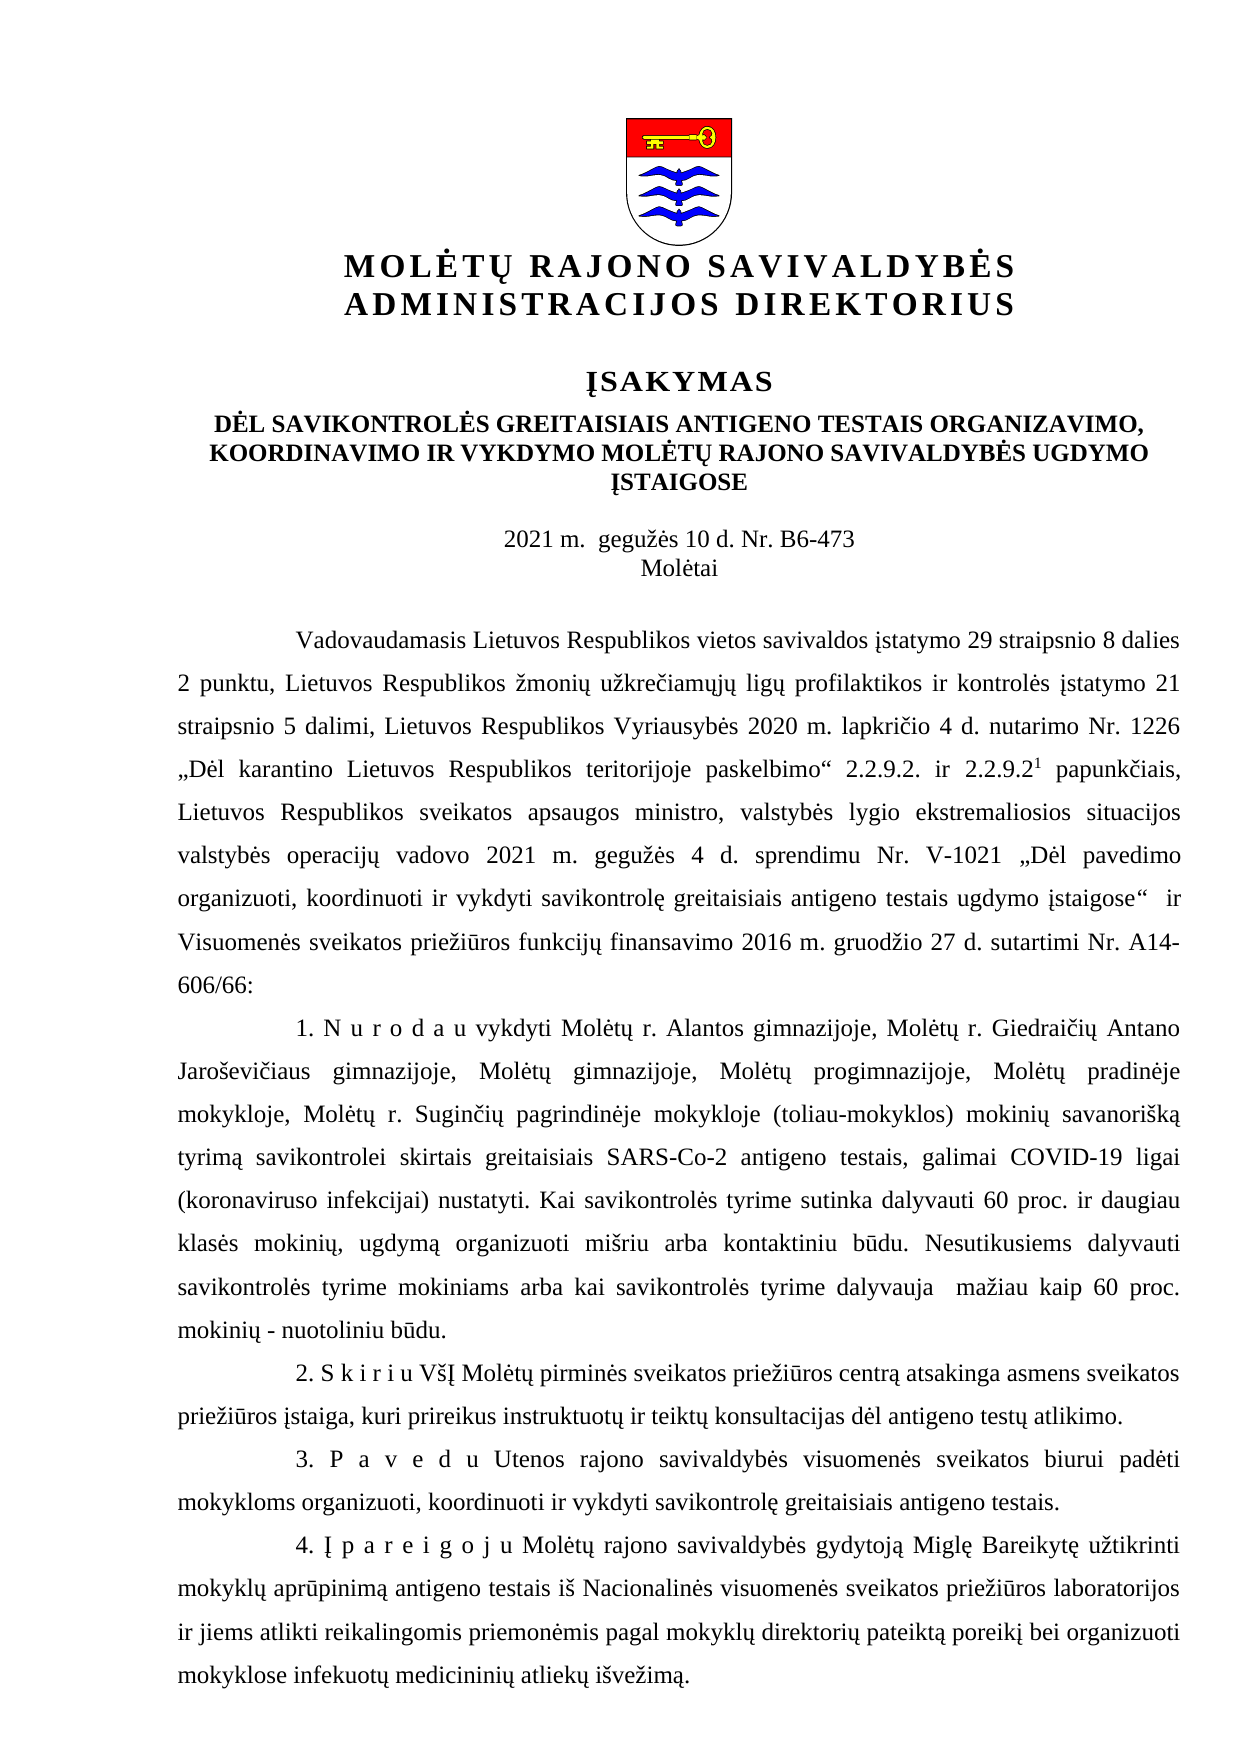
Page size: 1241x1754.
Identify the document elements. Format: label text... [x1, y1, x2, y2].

text Dėl savikontrolės greitaisiais antigeno testais organizavimo, koordinavimo ir vykdymo Molėtų rajono savivaldybės ugdymo įstaigose [177, 409, 1181, 495]
text 2. S k i r i u VšĮ Molėtų pirminės sveikatos priežiūros centrą atsakinga asmens sveikatos priežiūros įstaiga, kuri prireikus instruktuotų ir teiktų konsultacijas dėl antigeno testų atlikimo. [177, 1358, 1181, 1430]
text Molėtai [177, 553, 1181, 582]
text 1. N u r o d a u vykdyti Molėtų r. Alantos gimnazijoje, Molėtų r. Giedraičių Antano Jaroševičiaus gimnazijoje, Molėtų gimnazijoje, Molėtų progimnazijoje, Molėtų pradinėje mokykloje, Molėtų r. Suginčių pagrindinėje mokykloje (toliau-mokyklos) mokinių savanorišką tyrimą savikontrolei skirtais greitaisiais SARS-Co-2 antigeno testais, galimai COVID-19 ligai (koronaviruso infekcijai) nustatyti. Kai savikontrolės tyrime sutinka dalyvauti 60 proc. ir daugiau klasės mokinių, ugdymą organizuoti mišriu arba kontaktiniu būdu. Nesutikusiems dalyvauti savikontrolės tyrime mokiniams arba kai savikontrolės tyrime dalyvauja mažiau kaip 60 proc. mokinių - nuotoliniu būdu. [177, 1013, 1181, 1343]
text MOLĖTŲ RAJONO SAVIVALDYBĖS ADMINISTRACIJOS DIREKTORIUS [177, 246, 1181, 323]
text 4. Į p a r e i g o j u Molėtų rajono savivaldybės gydytoją Miglę Bareikytę užtikrinti mokyklų aprūpinimą antigeno testais iš Nacionalinės visuomenės sveikatos priežiūros laboratorijos ir jiems atlikti reikalingomis priemonėmis pagal mokyklų direktorių pateiktą poreikį bei organizuoti mokyklose infekuotų medicininių atliekų išvežimą. [177, 1530, 1181, 1688]
text Vadovaudamasis Lietuvos Respublikos vietos savivaldos įstatymo 29 straipsnio 8 dalies 2 punktu, Lietuvos Respublikos žmonių užkrečiamųjų ligų profilaktikos ir kontrolės įstatymo 21 straipsnio 5 dalimi, Lietuvos Respublikos Vyriausybės 2020 m. lapkričio 4 d. nutarimo Nr. 1226 „Dėl karantino Lietuvos Respublikos teritorijoje paskelbimo“ 2.2.9.2. ir 2.2.9.21 papunkčiais, Lietuvos Respublikos sveikatos apsaugos ministro, valstybės lygio ekstremaliosios situacijos valstybės operacijų vadovo 2021 m. gegužės 4 d. sprendimu Nr. V-1021 „Dėl pavedimo organizuoti, koordinuoti ir vykdyti savikontrolę greitaisiais antigeno testais ugdymo įstaigose“ ir Visuomenės sveikatos priežiūros funkcijų finansavimo 2016 m. gruodžio 27 d. sutartimi Nr. A14-606/66: [177, 625, 1181, 998]
text 2021 m. gegužės 10 d. Nr. B6-473 [177, 524, 1181, 553]
text 3. P a v e d u Utenos rajono savivaldybės visuomenės sveikatos biurui padėti mokykloms organizuoti, koordinuoti ir vykdyti savikontrolę greitaisiais antigeno testais. [177, 1444, 1181, 1516]
text ĮSAKYMAS [177, 364, 1181, 397]
